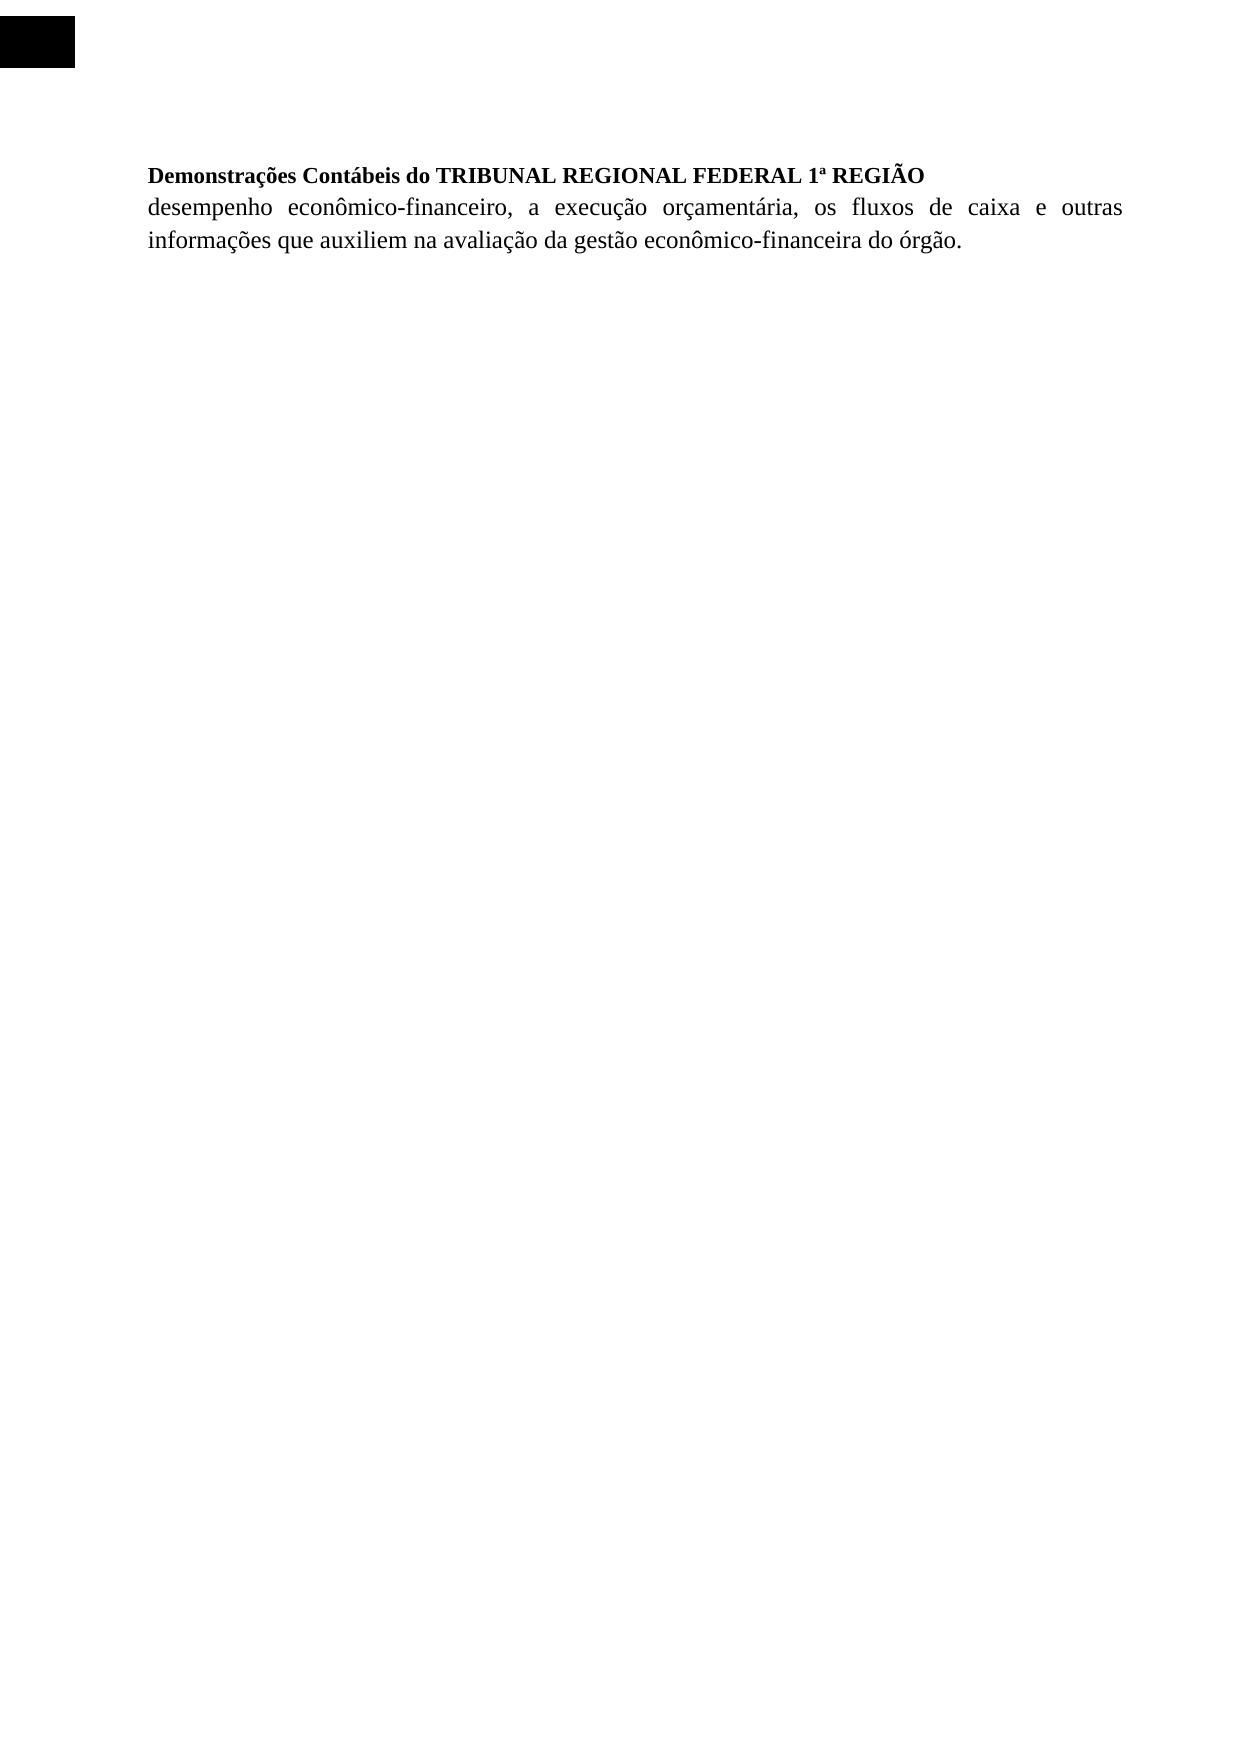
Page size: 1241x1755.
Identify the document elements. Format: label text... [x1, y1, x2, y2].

text desempenho econômico-financeiro, a execução orçamentária, os fluxos de caixa e outras informações que auxiliem na avaliação da gestão econômico-financeira do órgão. [148, 192, 1123, 254]
